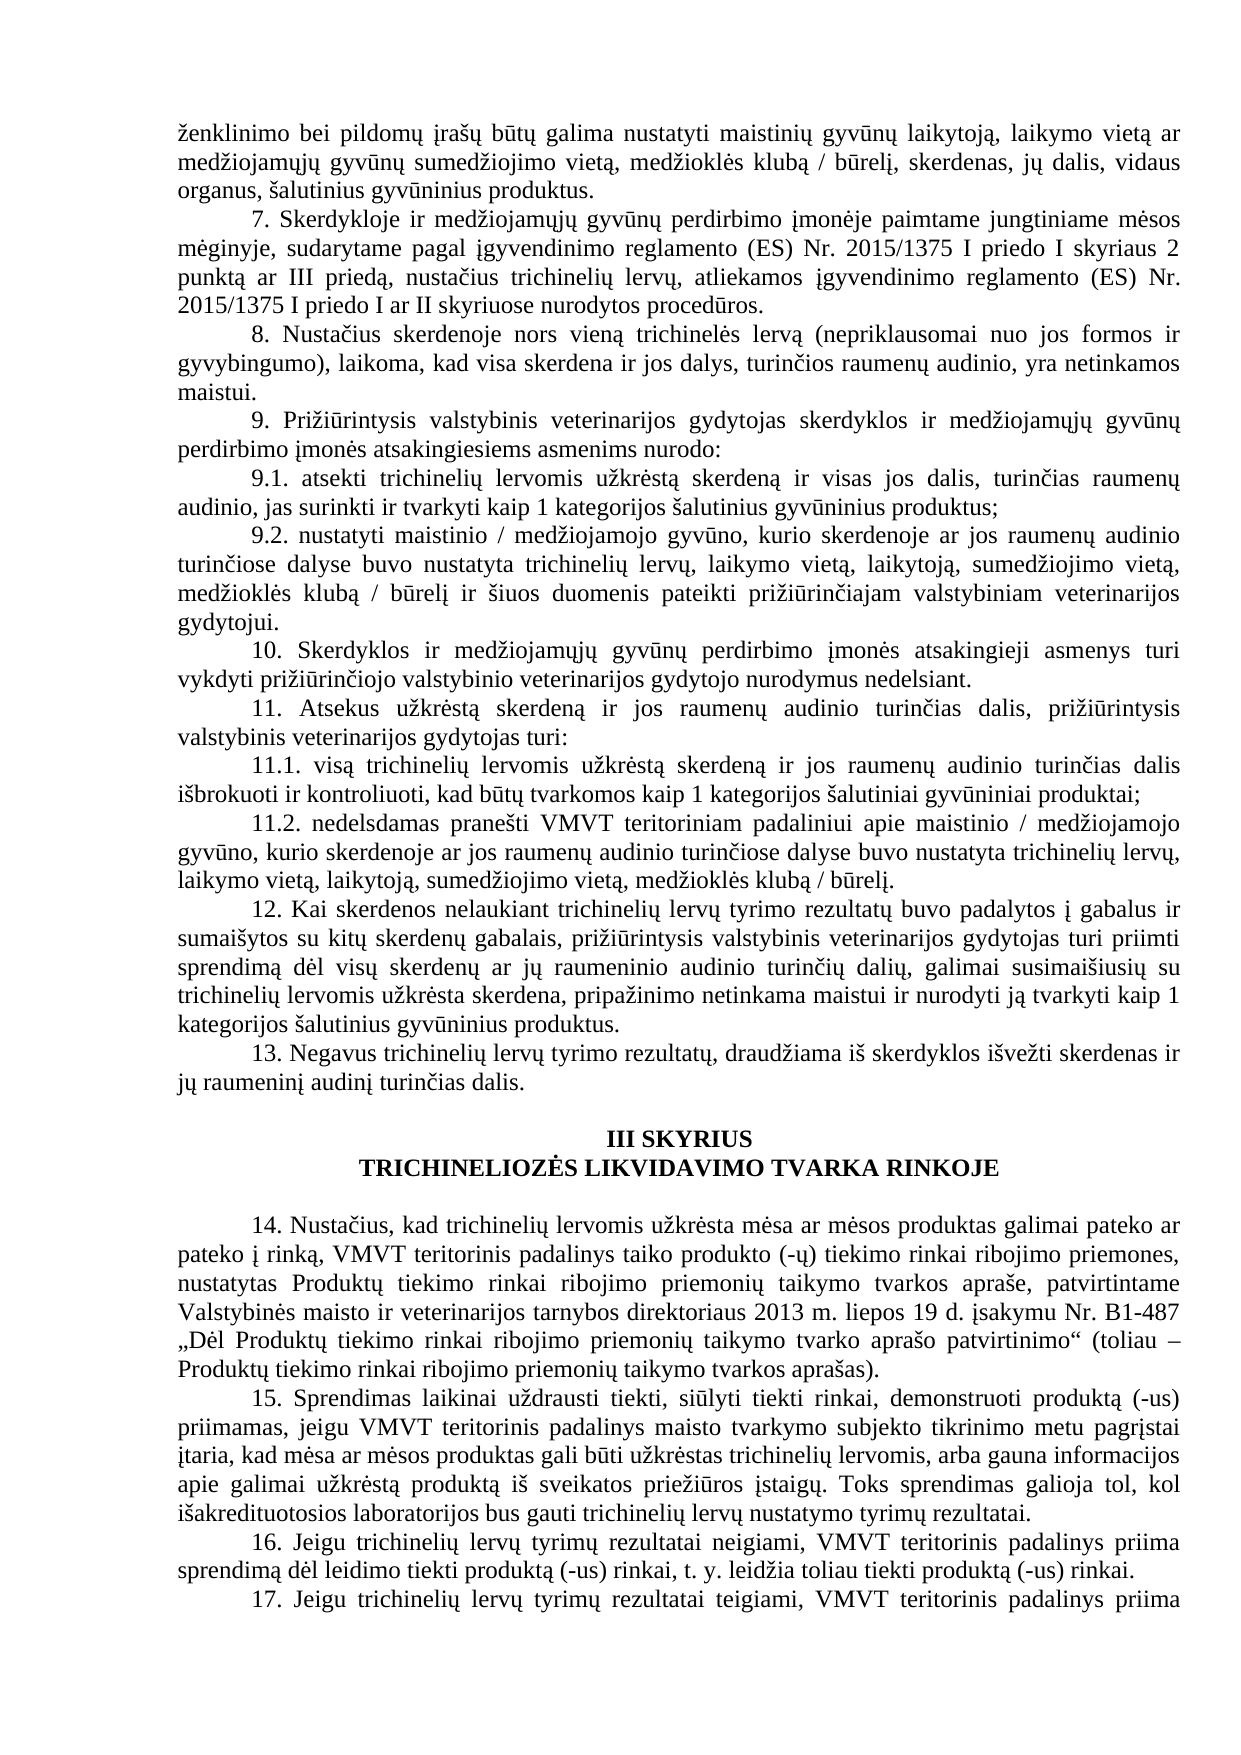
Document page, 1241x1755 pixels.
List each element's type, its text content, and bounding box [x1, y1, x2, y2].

text 14. Nustačius, kad trichinelių lervomis užkrėsta mėsa ar mėsos produktas galimai pateko ar pateko į rinką, VMVT teritorinis padalinys taiko produkto (-ų) tiekimo rinkai ribojimo priemones, nustatytas Produktų tiekimo rinkai ribojimo priemonių taikymo tvarkos apraše, patvirtintame Valstybinės maisto ir veterinarijos tarnybos direktoriaus 2013 m. liepos 19 d. įsakymu Nr. B1-487 „Dėl Produktų tiekimo rinkai ribojimo priemonių taikymo tvarko aprašo patvirtinimo“ (toliau – Produktų tiekimo rinkai ribojimo priemonių taikymo tvarkos aprašas). [177, 1211, 1181, 1383]
text 16. Jeigu trichinelių lervų tyrimų rezultatai neigiami, VMVT teritorinis padalinys priima sprendimą dėl leidimo tiekti produktą (-us) rinkai, t. y. leidžia toliau tiekti produktą (-us) rinkai. [177, 1527, 1181, 1584]
text 10. Skerdyklos ir medžiojamųjų gyvūnų perdirbimo įmonės atsakingieji asmenys turi vykdyti prižiūrinčiojo valstybinio veterinarijos gydytojo nurodymus nedelsiant. [177, 636, 1181, 693]
text 11.2. nedelsdamas pranešti VMVT teritoriniam padaliniui apie maistinio / medžiojamojo gyvūno, kurio skerdenoje ar jos raumenų audinio turinčiose dalyse buvo nustatyta trichinelių lervų, laikymo vietą, laikytoją, sumedžiojimo vietą, medžioklės klubą / būrelį. [177, 808, 1181, 894]
text 11. Atsekus užkrėstą skerdeną ir jos raumenų audinio turinčias dalis, prižiūrintysis valstybinis veterinarijos gydytojas turi: [177, 693, 1181, 751]
text 12. Kai skerdenos nelaukiant trichinelių lervų tyrimo rezultatų buvo padalytos į gabalus ir sumaišytos su kitų skerdenų gabalais, prižiūrintysis valstybinis veterinarijos gydytojas turi priimti sprendimą dėl visų skerdenų ar jų raumeninio audinio turinčių dalių, galimai susimaišiusių su trichinelių lervomis užkrėsta skerdena, pripažinimo netinkama maistui ir nurodyti ją tvarkyti kaip 1 kategorijos šalutinius gyvūninius produktus. [177, 894, 1181, 1038]
text 7. Skerdykloje ir medžiojamųjų gyvūnų perdirbimo įmonėje paimtame jungtiniame mėsos mėginyje, sudarytame pagal įgyvendinimo reglamento (ES) Nr. 2015/1375 I priedo I skyriaus 2 punktą ar III priedą, nustačius trichinelių lervų, atliekamos įgyvendinimo reglamento (ES) Nr. 2015/1375 I priedo I ar II skyriuose nurodytos procedūros. [177, 204, 1181, 319]
text 11.1. visą trichinelių lervomis užkrėstą skerdeną ir jos raumenų audinio turinčias dalis išbrokuoti ir kontroliuoti, kad būtų tvarkomos kaip 1 kategorijos šalutiniai gyvūniniai produktai; [177, 751, 1181, 808]
text TRICHINELIOZĖS LIKVIDAVIMO TVARKA RINKOJE [177, 1153, 1181, 1182]
text 17. Jeigu trichinelių lervų tyrimų rezultatai teigiami, VMVT teritorinis padalinys priima [177, 1584, 1181, 1613]
text 15. Sprendimas laikinai uždrausti tiekti, siūlyti tiekti rinkai, demonstruoti produktą (-us) priimamas, jeigu VMVT teritorinis padalinys maisto tvarkymo subjekto tikrinimo metu pagrįstai įtaria, kad mėsa ar mėsos produktas gali būti užkrėstas trichinelių lervomis, arba gauna informacijos apie galimai užkrėstą produktą iš sveikatos priežiūros įstaigų. Toks sprendimas galioja tol, kol išakredituotosios laboratorijos bus gauti trichinelių lervų nustatymo tyrimų rezultatai. [177, 1383, 1181, 1527]
text 8. Nustačius skerdenoje nors vieną trichinelės lervą (nepriklausomai nuo jos formos ir gyvybingumo), laikoma, kad visa skerdena ir jos dalys, turinčios raumenų audinio, yra netinkamos maistui. [177, 319, 1181, 406]
text III SKYRIUS [177, 1124, 1181, 1153]
text 9. Prižiūrintysis valstybinis veterinarijos gydytojas skerdyklos ir medžiojamųjų gyvūnų perdirbimo įmonės atsakingiesiems asmenims nurodo: [177, 406, 1181, 463]
text 13. Negavus trichinelių lervų tyrimo rezultatų, draudžiama iš skerdyklos išvežti skerdenas ir jų raumeninį audinį turinčias dalis. [177, 1038, 1181, 1096]
text ženklinimo bei pildomų įrašų būtų galima nustatyti maistinių gyvūnų laikytoją, laikymo vietą ar medžiojamųjų gyvūnų sumedžiojimo vietą, medžioklės klubą / būrelį, skerdenas, jų dalis, vidaus organus, šalutinius gyvūninius produktus. [177, 118, 1181, 204]
text 9.2. nustatyti maistinio / medžiojamojo gyvūno, kurio skerdenoje ar jos raumenų audinio turinčiose dalyse buvo nustatyta trichinelių lervų, laikymo vietą, laikytoją, sumedžiojimo vietą, medžioklės klubą / būrelį ir šiuos duomenis pateikti prižiūrinčiajam valstybiniam veterinarijos gydytojui. [177, 521, 1181, 636]
text 9.1. atsekti trichinelių lervomis užkrėstą skerdeną ir visas jos dalis, turinčias raumenų audinio, jas surinkti ir tvarkyti kaip 1 kategorijos šalutinius gyvūninius produktus; [177, 463, 1181, 521]
